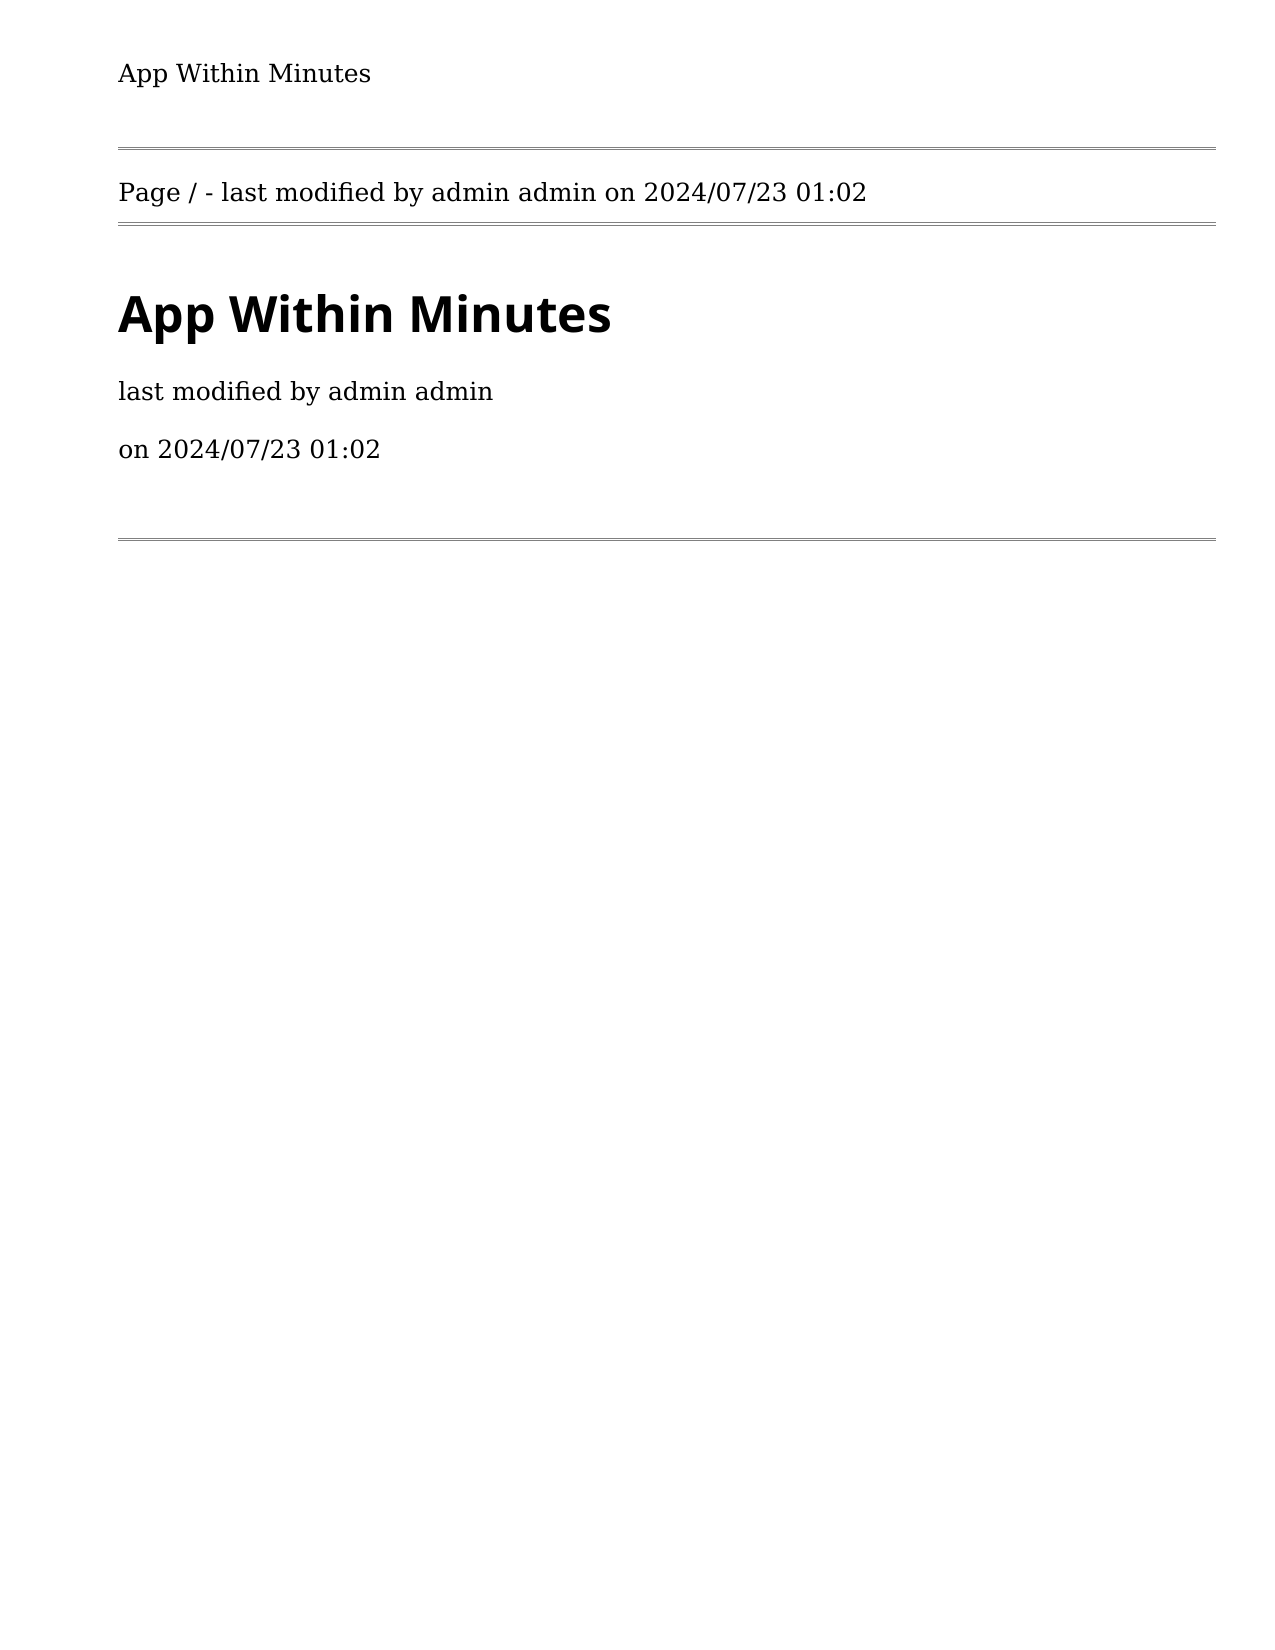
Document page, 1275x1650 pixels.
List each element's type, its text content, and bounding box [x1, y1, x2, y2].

subtitle App Within Minutes [118, 279, 1216, 347]
text App Within Minutes [118, 59, 1216, 88]
text last modified by admin admin [118, 377, 1216, 406]
text on 2024/07/23 01:02 [118, 435, 1216, 464]
text Page / - last modified by admin admin on 2024/07/23 01:02 [118, 179, 1216, 208]
